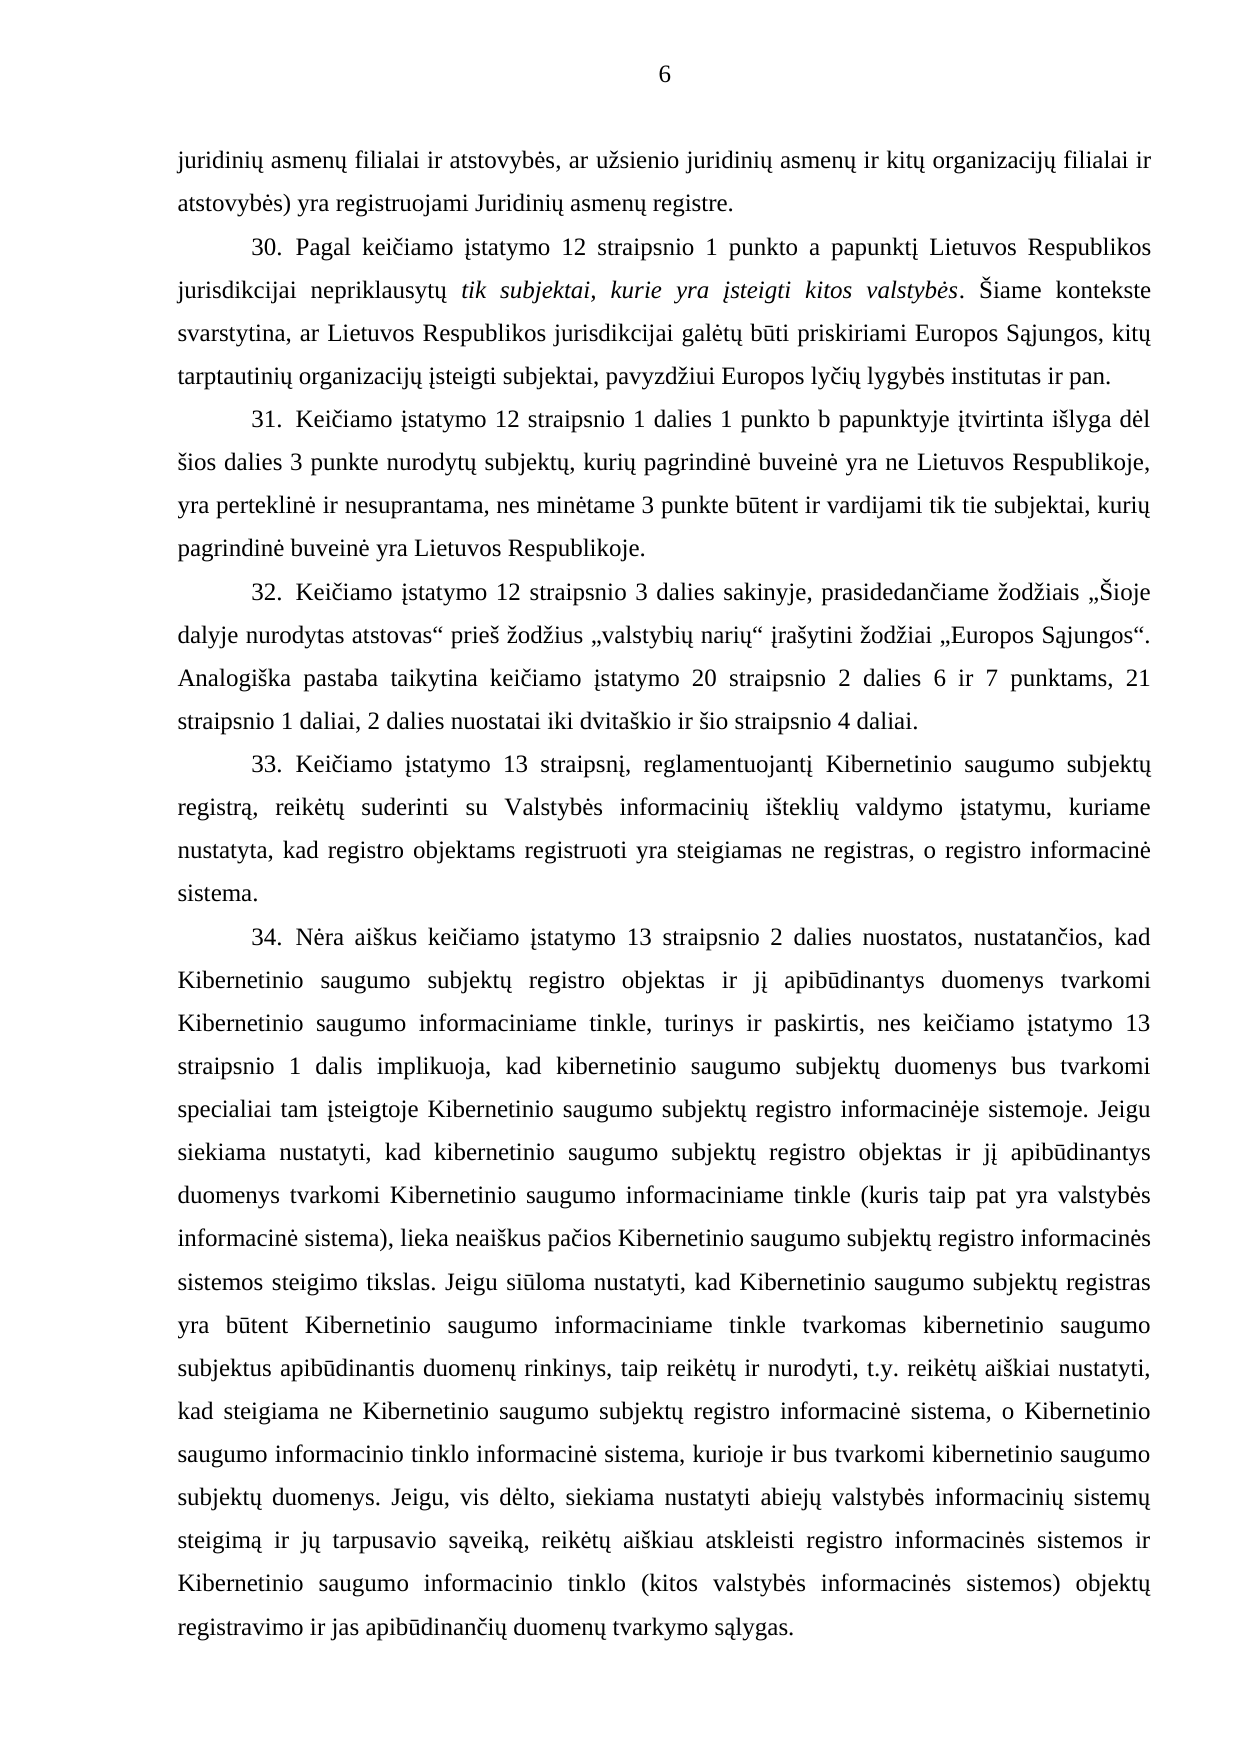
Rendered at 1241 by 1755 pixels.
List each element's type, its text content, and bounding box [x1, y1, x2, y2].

list Keičiamo įstatymo 13 straipsnį, reglamentuojantį Kibernetinio saugumo subjektų registrą, reikėtų suderinti su Valstybės informacinių išteklių valdymo įstatymu, kuriame nustatyta, kad registro objektams registruoti yra steigiamas ne registras, o registro informacinė sistema. [177, 749, 1152, 907]
list Keičiamo įstatymo 12 straipsnio 1 dalies 1 punkto b papunktyje įtvirtinta išlyga dėl šios dalies 3 punkte nurodytų subjektų, kurių pagrindinė buveinė yra ne Lietuvos Respublikoje, yra perteklinė ir nesuprantama, nes minėtame 3 punkte būtent ir vardijami tik tie subjektai, kurių pagrindinė buveinė yra Lietuvos Respublikoje. [177, 404, 1152, 562]
list juridinių asmenų filialai ir atstovybės, ar užsienio juridinių asmenų ir kitų organizacijų filialai ir atstovybės) yra registruojami Juridinių asmenų registre. [177, 145, 1152, 217]
list Keičiamo įstatymo 12 straipsnio 3 dalies sakinyje, prasidedančiame žodžiais „Šioje dalyje nurodytas atstovas“ prieš žodžius „valstybių narių“ įrašytini žodžiai „Europos Sąjungos“. Analogiška pastaba taikytina keičiamo įstatymo 20 straipsnio 2 dalies 6 ir 7 punktams, 21 straipsnio 1 daliai, 2 dalies nuostatai iki dvitaškio ir šio straipsnio 4 daliai. [177, 577, 1152, 735]
list Pagal keičiamo įstatymo 12 straipsnio 1 punkto a papunktį Lietuvos Respublikos jurisdikcijai nepriklausytų tik subjektai, kurie yra įsteigti kitos valstybės. Šiame kontekste svarstytina, ar Lietuvos Respublikos jurisdikcijai galėtų būti priskiriami Europos Sąjungos, kitų tarptautinių organizacijų įsteigti subjektai, pavyzdžiui Europos lyčių lygybės institutas ir pan. [177, 232, 1152, 390]
list Nėra aiškus keičiamo įstatymo 13 straipsnio 2 dalies nuostatos, nustatančios, kad Kibernetinio saugumo subjektų registro objektas ir jį apibūdinantys duomenys tvarkomi Kibernetinio saugumo informaciniame tinkle, turinys ir paskirtis, nes keičiamo įstatymo 13 straipsnio 1 dalis implikuoja, kad kibernetinio saugumo subjektų duomenys bus tvarkomi specialiai tam įsteigtoje Kibernetinio saugumo subjektų registro informacinėje sistemoje. Jeigu siekiama nustatyti, kad kibernetinio saugumo subjektų registro objektas ir jį apibūdinantys duomenys tvarkomi Kibernetinio saugumo informaciniame tinkle (kuris taip pat yra valstybės informacinė sistema), lieka neaiškus pačios Kibernetinio saugumo subjektų registro informacinės sistemos steigimo tikslas. Jeigu siūloma nustatyti, kad Kibernetinio saugumo subjektų registras yra būtent Kibernetinio saugumo informaciniame tinkle tvarkomas kibernetinio saugumo subjektus apibūdinantis duomenų rinkinys, taip reikėtų ir nurodyti, t.y. reikėtų aiškiai nustatyti, kad steigiama ne Kibernetinio saugumo subjektų registro informacinė sistema, o Kibernetinio saugumo informacinio tinklo informacinė sistema, kurioje ir bus tvarkomi kibernetinio saugumo subjektų duomenys. Jeigu, vis dėlto, siekiama nustatyti abiejų valstybės informacinių sistemų steigimą ir jų tarpusavio sąveiką, reikėtų aiškiau atskleisti registro informacinės sistemos ir Kibernetinio saugumo informacinio tinklo (kitos valstybės informacinės sistemos) objektų registravimo ir jas apibūdinančių duomenų tvarkymo sąlygas. [177, 922, 1152, 1640]
